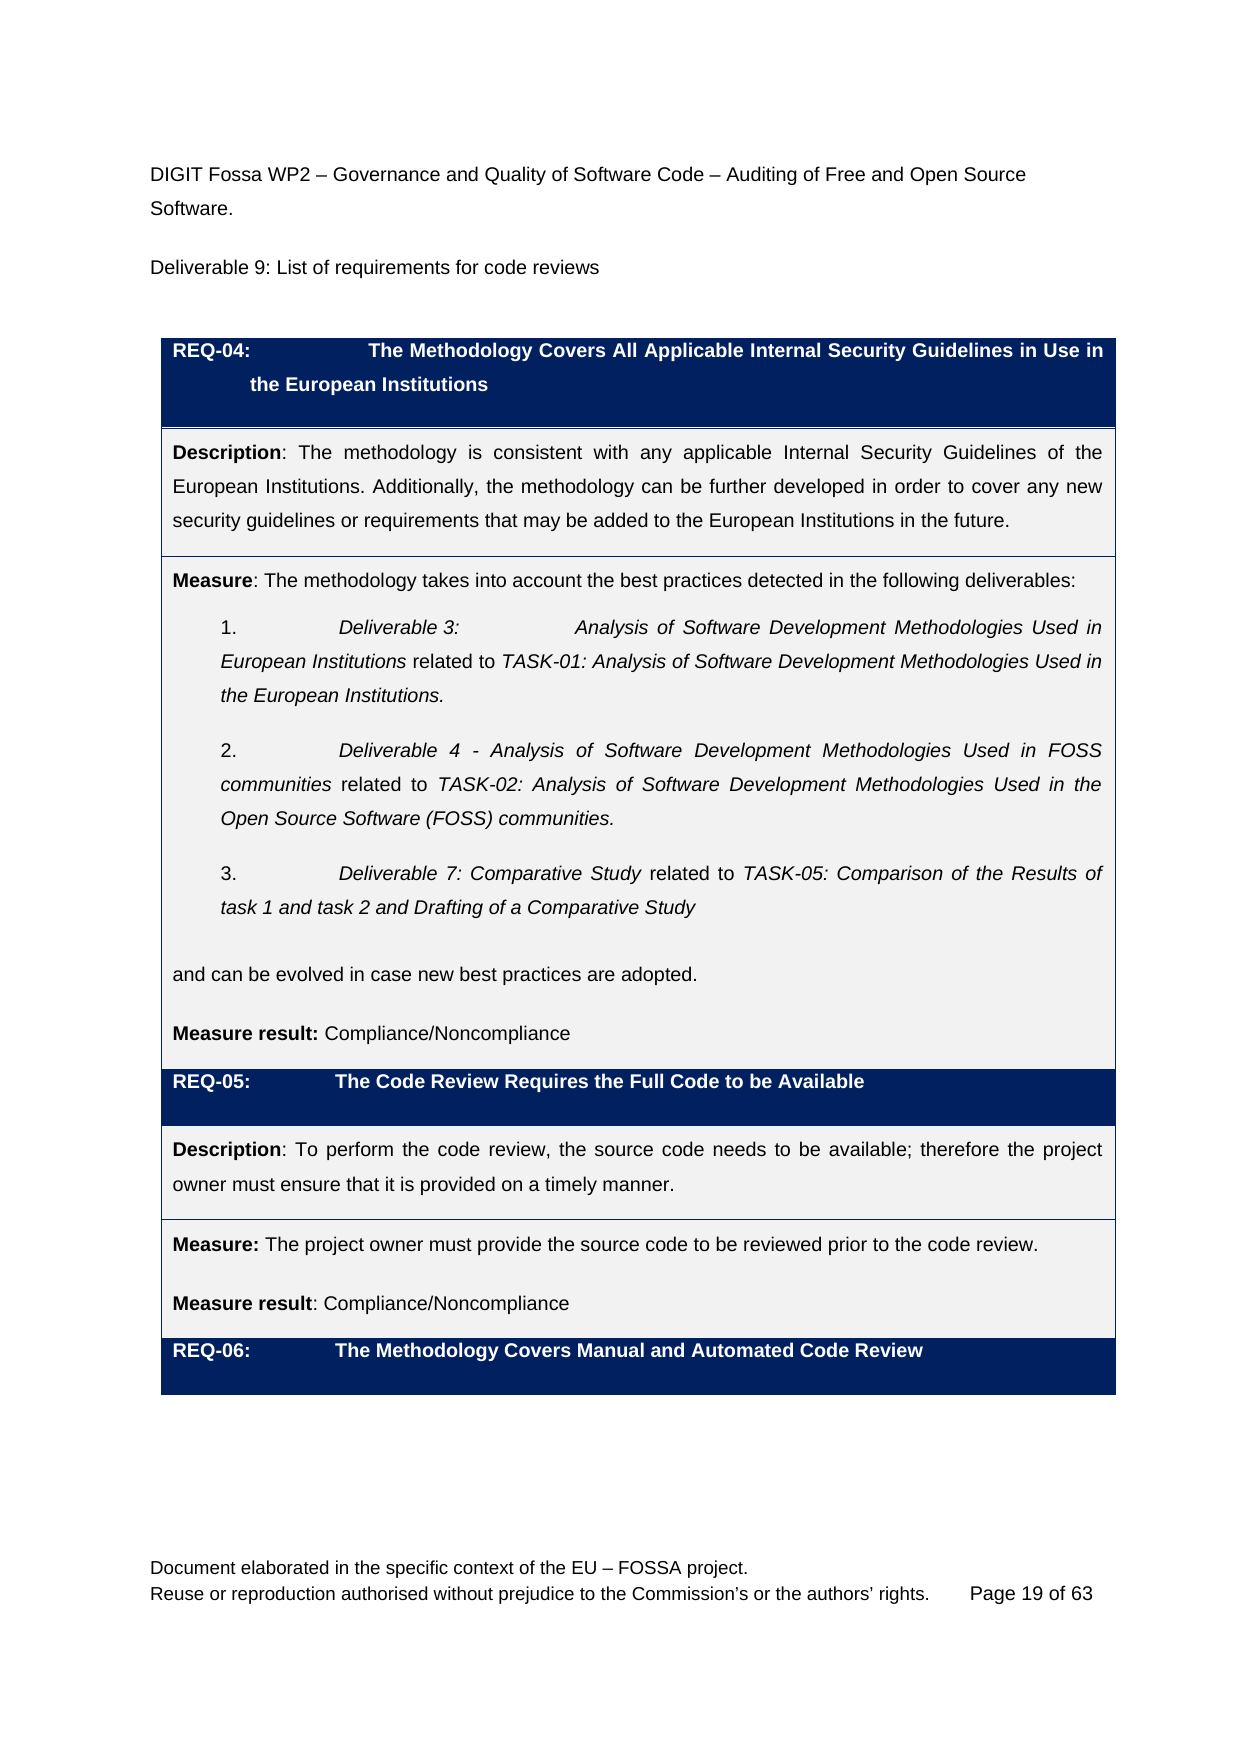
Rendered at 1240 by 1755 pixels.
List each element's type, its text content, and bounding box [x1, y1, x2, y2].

table_cell Description: The methodology is consistent with any applicable Internal Security Guidelines of the European Institutions. Additionally, the methodology can be further developed in order to cover any new security guidelines or requirements that may be added to the European Institutions in the future. [162, 429, 1115, 556]
table_cell Measure: The methodology takes into account the best practices detected in the following deliverables: Deliverable 3: Analysis of Software Development Methodologies Used in European Institutions related to TASK-01: Analysis of Software Development Methodologies Used in the European Institutions. Deliverable 4 - Analysis of Software Development Methodologies Used in FOSS communities related to TASK-02: Analysis of Software Development Methodologies Used in the Open Source Software (FOSS) communities. Deliverable 7: Comparative Study related to TASK-05: Comparison of the Results of task 1 and task 2 and Drafting of a Comparative Study and can be evolved in case new best practices are adopted. Measure result: Compliance/Noncompliance [162, 557, 1115, 1069]
table_header The Methodology Covers All Applicable Internal Security Guidelines in Use in the European Institutions [162, 339, 1115, 427]
table_cell The Methodology Covers Manual and Automated Code Review [162, 1339, 1115, 1394]
table_cell The Code Review Requires the Full Code to be Available [162, 1070, 1115, 1125]
table_cell Description: To perform the code review, the source code needs to be available; therefore the project owner must ensure that it is provided on a timely manner. [162, 1126, 1115, 1219]
table_cell Measure: The project owner must provide the source code to be reviewed prior to the code review. Measure result: Compliance/Noncompliance [162, 1220, 1115, 1338]
